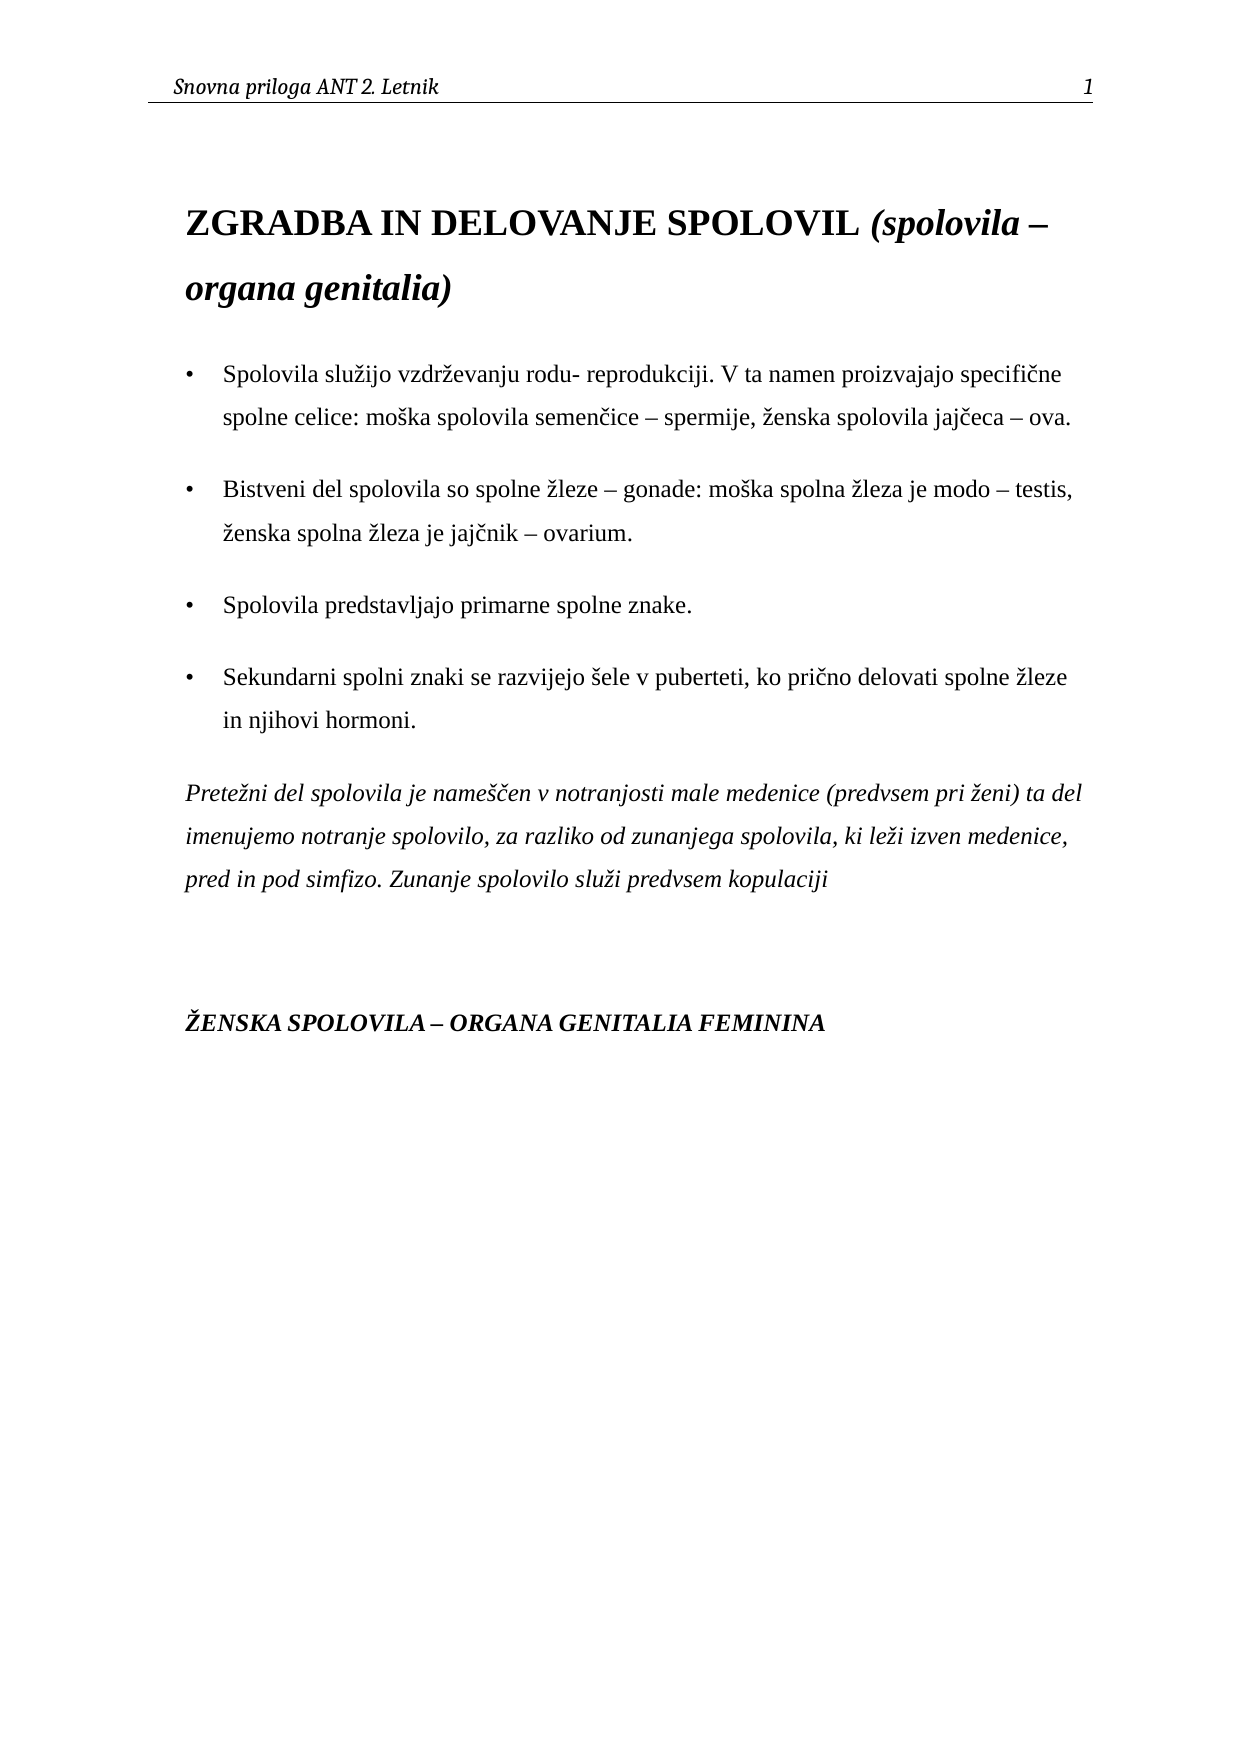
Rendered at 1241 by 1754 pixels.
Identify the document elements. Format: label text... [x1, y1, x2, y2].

subtitle Spolovila služijo vzdrževanju rodu- reprodukciji. V ta namen proizvajajo specifične spolne celice: moška spolovila semenčice – spermije, ženska spolovila jajčeca – ova. [185, 359, 1093, 431]
subtitle Pretežni del spolovila je nameščen v notranjosti male medenice (predvsem pri ženi) ta del imenujemo notranje spolovilo, za razliko od zunanjega spolovila, ki leži izven medenice, pred in pod simfizo. Zunanje spolovilo služi predvsem kopulaciji [185, 778, 1093, 893]
subtitle ŽENSKA SPOLOVILA – ORGANA GENITALIA FEMININA [185, 1008, 1093, 1037]
subtitle Bistveni del spolovila so spolne žleze – gonade: moška spolna žleza je modo – testis, ženska spolna žleza je jajčnik – ovarium. [185, 474, 1093, 546]
subtitle ZGRADBA IN DELOVANJE SPOLOVIL (spolovila – organa genitalia) [185, 201, 1093, 308]
subtitle Sekundarni spolni znaki se razvijejo šele v puberteti, ko prično delovati spolne žleze in njihovi hormoni. [185, 662, 1093, 734]
subtitle Spolovila predstavljajo primarne spolne znake. [185, 590, 1093, 619]
